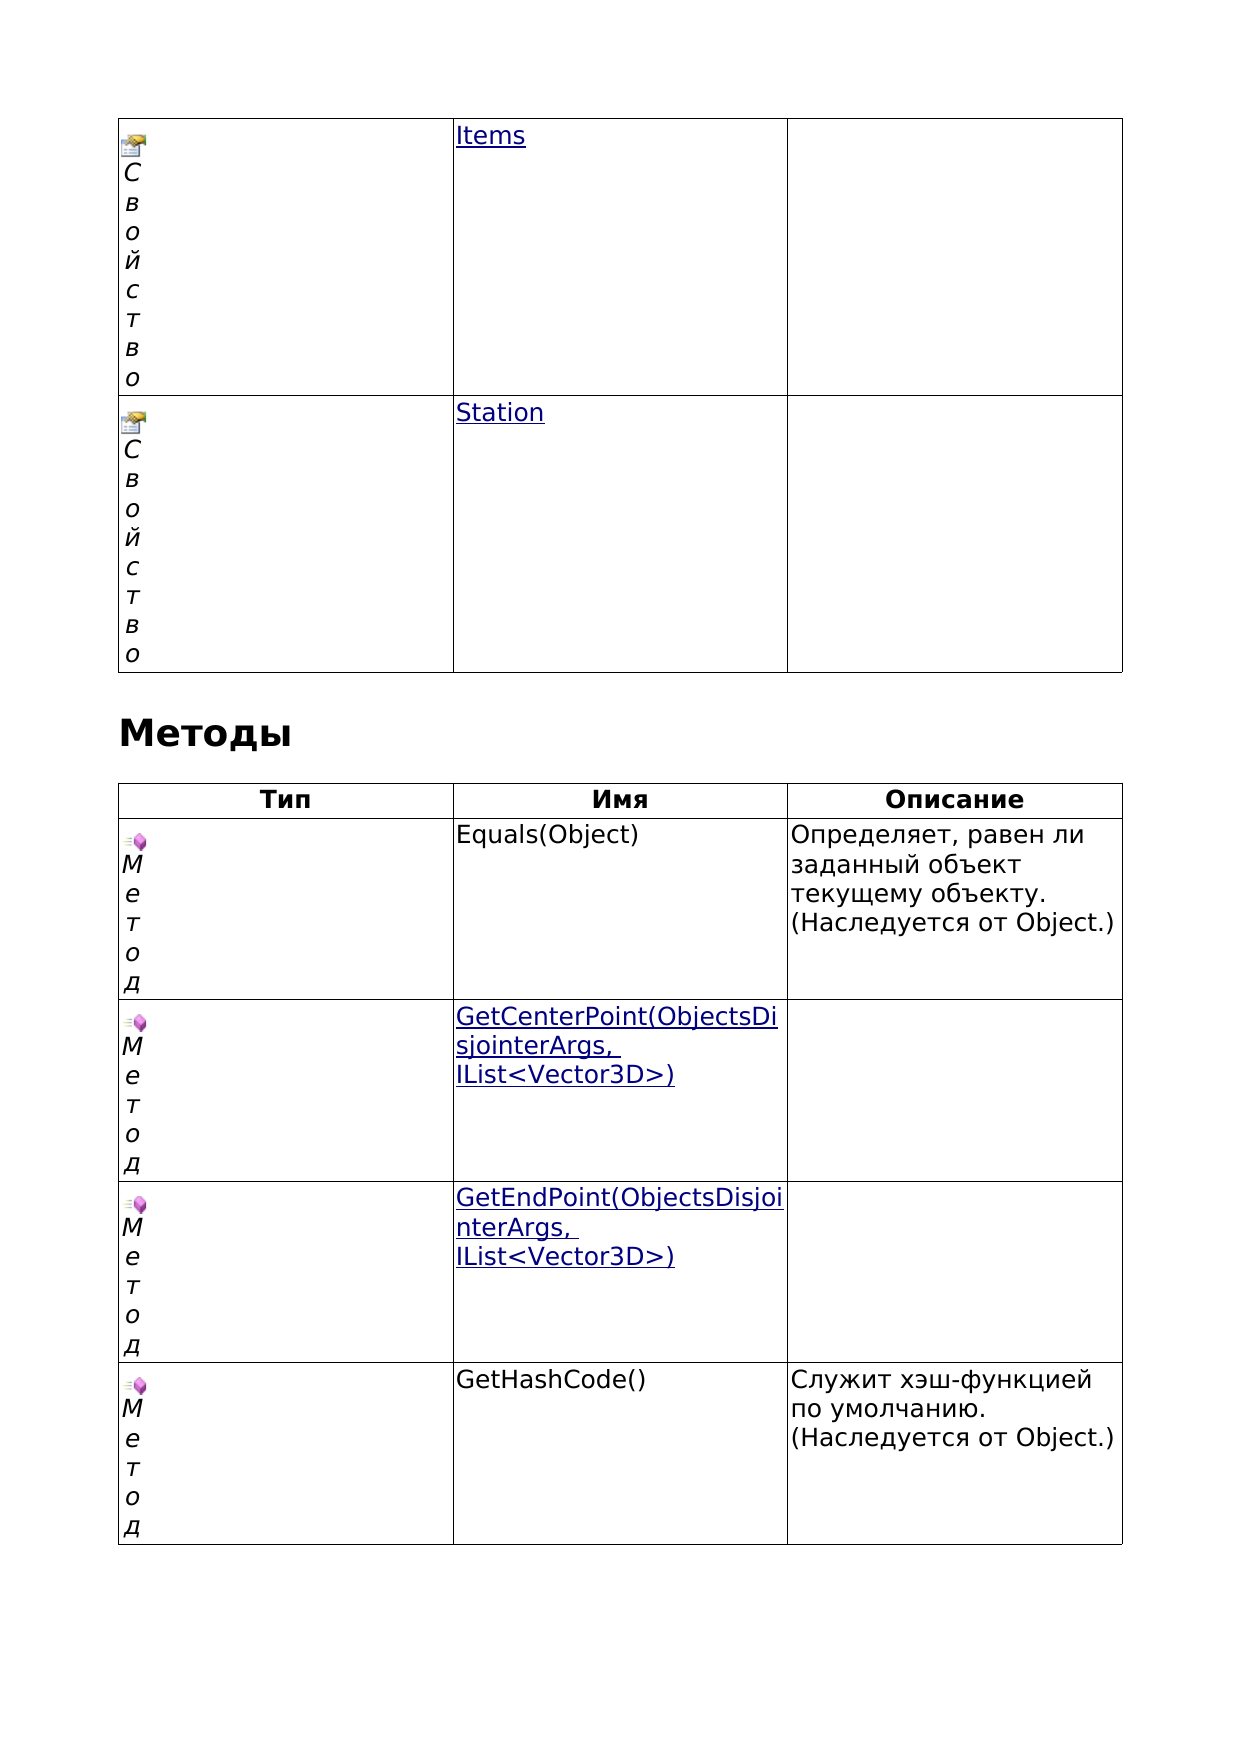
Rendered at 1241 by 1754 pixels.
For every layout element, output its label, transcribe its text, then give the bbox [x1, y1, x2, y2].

picture [121, 1014, 147, 1032]
table_cell GetEndPoint(ObjectsDisjointerArgs, IList<Vector3D>) [454, 1182, 787, 1362]
table_cell [119, 119, 453, 395]
table_cell Station [454, 396, 787, 672]
table_cell [788, 1000, 1122, 1181]
picture [121, 133, 147, 159]
picture [121, 1377, 147, 1395]
subtitle Методы [118, 712, 1122, 755]
picture [121, 410, 147, 436]
table_cell [119, 819, 453, 999]
table_cell GetHashCode() [454, 1363, 787, 1543]
table_cell GetCenterPoint(ObjectsDisjointerArgs, IList<Vector3D>) [454, 1000, 787, 1181]
table_cell [788, 1182, 1122, 1362]
table_cell [119, 1000, 453, 1181]
table_header Тип [119, 784, 453, 818]
table_cell Определяет, равен ли заданный объект текущему объекту. (Наследуется от Object.) [788, 819, 1122, 999]
table_cell Служит хэш-функцией по умолчанию. (Наследуется от Object.) [788, 1363, 1122, 1543]
table_cell [119, 1182, 453, 1362]
table_cell Items [454, 119, 787, 395]
table_cell [788, 396, 1122, 672]
table_cell [119, 1363, 453, 1543]
table_header Имя [454, 784, 787, 818]
table_cell [119, 396, 453, 672]
table_cell Equals(Object) [454, 819, 787, 999]
picture [121, 833, 147, 851]
table_cell [788, 119, 1122, 395]
picture [121, 1196, 147, 1214]
table_header Описание [788, 784, 1122, 818]
